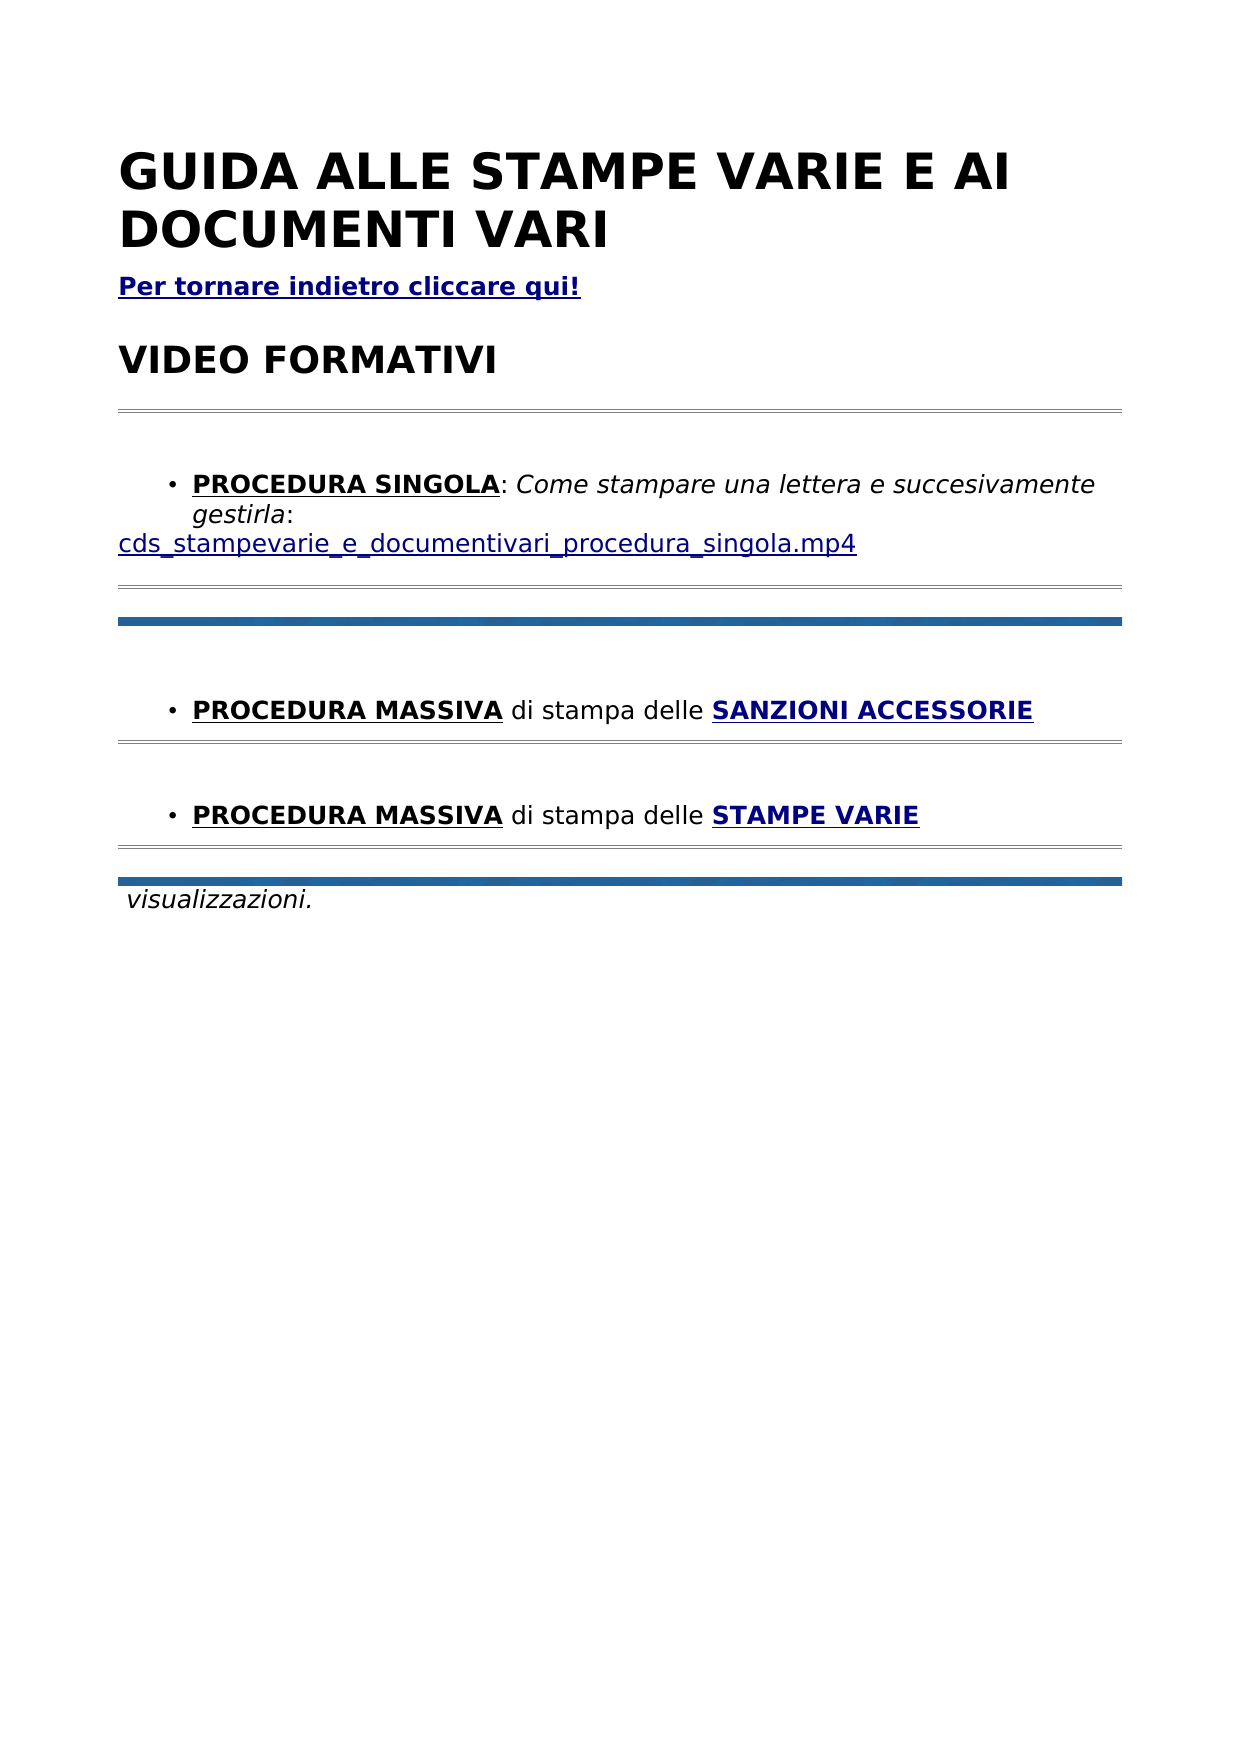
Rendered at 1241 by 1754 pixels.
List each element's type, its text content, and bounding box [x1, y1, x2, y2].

picture [118, 877, 1123, 886]
list PROCEDURA MASSIVA di stampa delle SANZIONI ACCESSORIE [177, 697, 1122, 726]
text Per tornare indietro cliccare qui! [118, 272, 1122, 301]
subtitle GUIDA ALLE STAMPE VARIE E AI DOCUMENTI VARI [118, 143, 1122, 259]
text cds_stampevarie_e_documentivari_procedura_singola.mp4 [118, 529, 1122, 558]
text visualizzazioni. [118, 886, 1122, 914]
picture [118, 617, 1123, 626]
subtitle VIDEO FORMATIVI [118, 339, 1122, 382]
list PROCEDURA SINGOLA: Come stampare una lettera e succesivamente gestirla: [177, 471, 1122, 529]
list PROCEDURA MASSIVA di stampa delle STAMPE VARIE [177, 802, 1122, 831]
